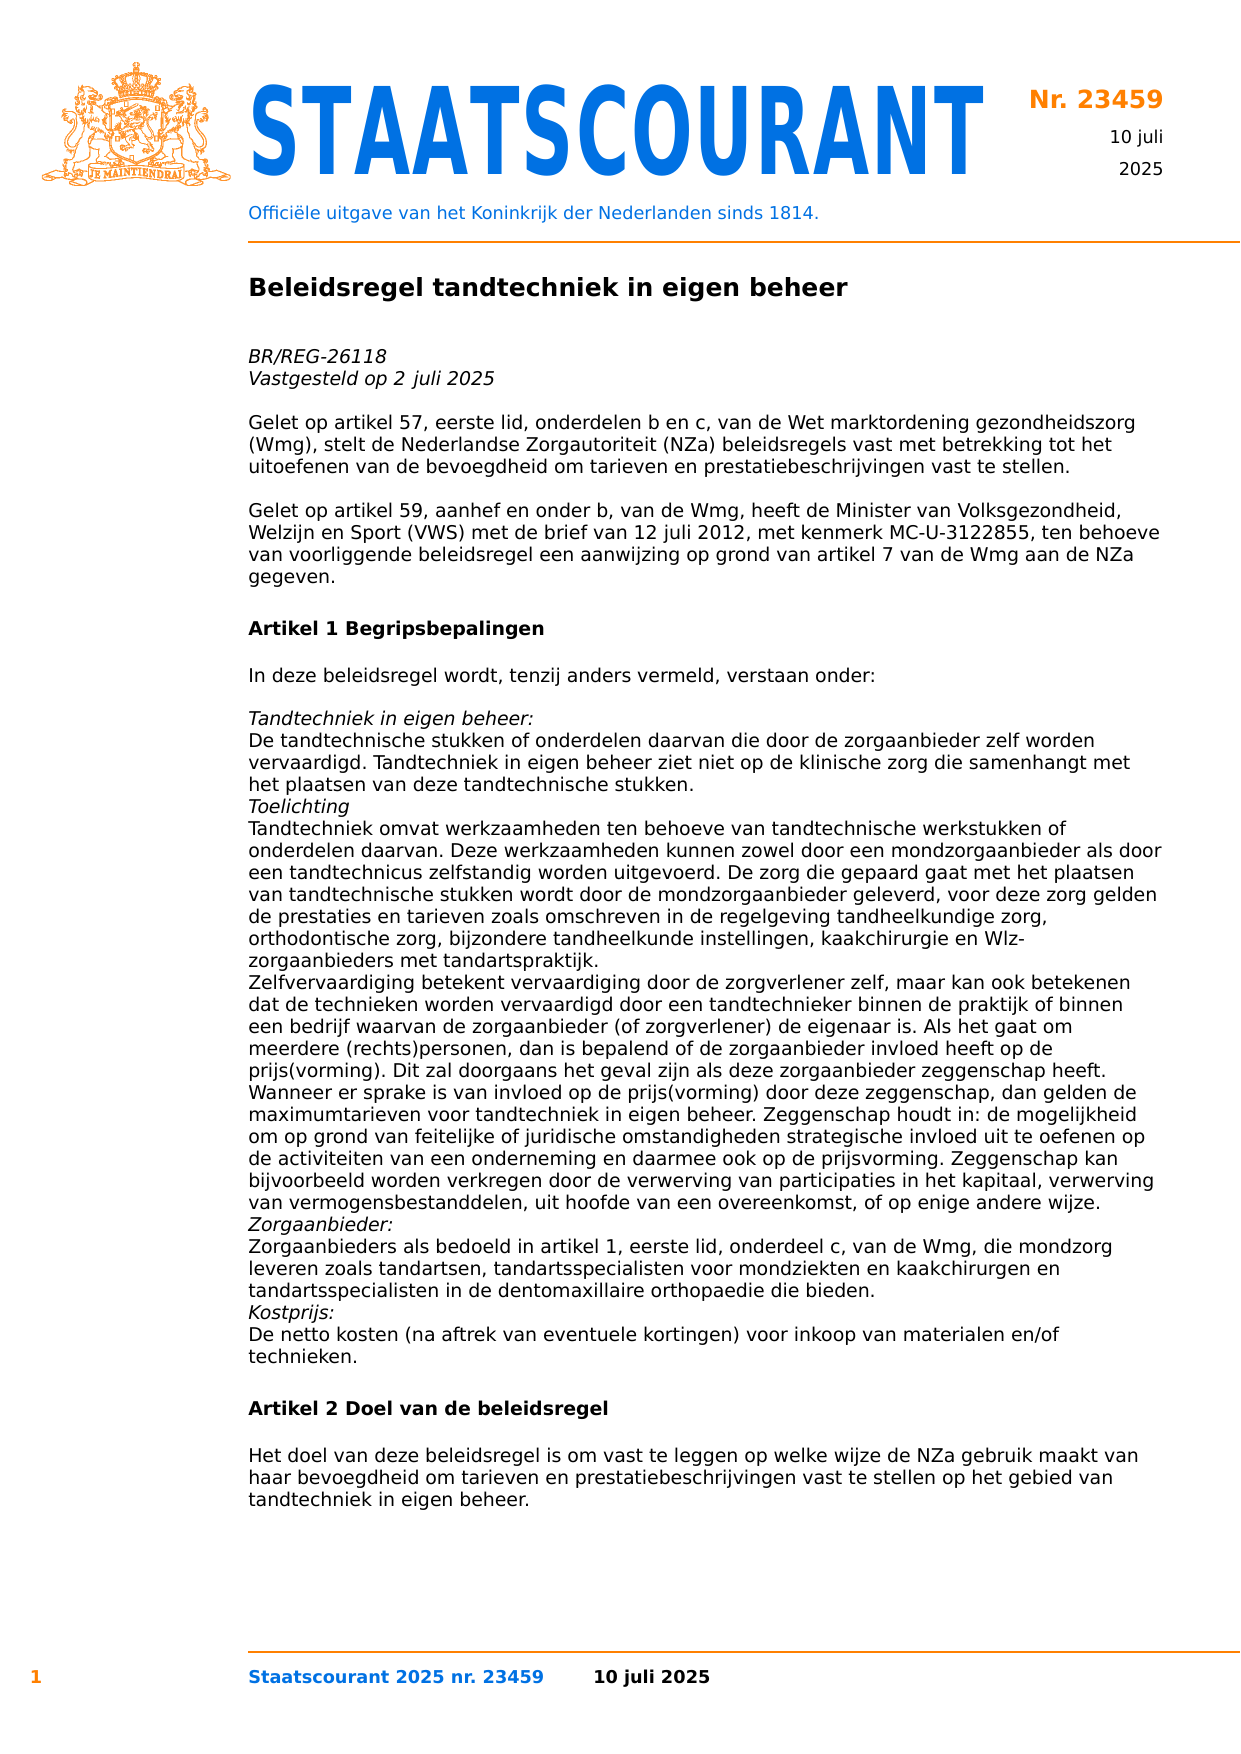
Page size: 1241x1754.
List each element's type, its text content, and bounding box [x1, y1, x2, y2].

text Zorgaanbieders als bedoeld in artikel 1, eerste lid, onderdeel c, van de Wmg, die mondzorg leveren zoals tandartsen, tandartsspecialisten voor mondziekten en kaakchirurgen en tandartsspecialisten in de dentomaxillaire orthopaedie die bieden. [248, 1236, 1163, 1302]
table_header Nr. 23459 [998, 62, 1240, 121]
table_header [25, 62, 248, 241]
text Gelet op artikel 57, eerste lid, onderdelen b en c, van de Wet marktordening gezondheidszorg (Wmg), stelt de Nederlandse Zorgautoriteit (NZa) beleidsregels vast met betrekking tot het uitoefenen van de bevoegdheid om tarieven en prestatiebeschrijvingen vast te stellen. [248, 412, 1163, 478]
subtitle Artikel 2 Doel van de beleidsregel [248, 1398, 1163, 1420]
text In deze beleidsregel wordt, tenzij anders vermeld, verstaan onder: [248, 664, 1163, 686]
table_header STAATSCOURANT [248, 62, 998, 203]
text Tandtechniek omvat werkzaamheden ten behoeve van tandtechnische werkstukken of onderdelen daarvan. Deze werkzaamheden kunnen zowel door een mondzorgaanbieder als door een tandtechnicus zelfstandig worden uitgevoerd. De zorg die gepaard gaat met het plaatsen van tandtechnische stukken wordt door de mondzorgaanbieder geleverd, voor deze zorg gelden de prestaties en tarieven zoals omschreven in de regelgeving tandheelkundige zorg, orthodontische zorg, bijzondere tandheelkunde instellingen, kaakchirurgie en Wlz-zorgaanbieders met tandartspraktijk. [248, 818, 1163, 972]
text Gelet op artikel 59, aanhef en onder b, van de Wmg, heeft de Minister van Volksgezondheid, Welzijn en Sport (VWS) met de brief van 12 juli 2012, met kenmerk MC-U-3122855, ten behoeve van voorliggende beleidsregel een aanwijzing op grond van artikel 7 van de Wmg aan de NZa gegeven. [248, 499, 1163, 587]
text De netto kosten (na aftrek van eventuele kortingen) voor inkoop van materialen en/of technieken. [248, 1324, 1163, 1368]
text BR/REG-26118 [248, 346, 1163, 368]
text Toelichting [248, 796, 1163, 818]
subtitle Beleidsregel tandtechniek in eigen beheer [248, 273, 1163, 302]
table_cell 2025 [998, 153, 1240, 203]
subtitle Artikel 1 Begripsbepalingen [248, 617, 1163, 639]
text Zelfvervaardiging betekent vervaardiging door de zorgverlener zelf, maar kan ook betekenen dat de technieken worden vervaardigd door een tandtechnieker binnen de praktijk of binnen een bedrijf waarvan de zorgaanbieder (of zorgverlener) de eigenaar is. Als het gaat om meerdere (rechts)personen, dan is bepalend of de zorgaanbieder invloed heeft op de prijs(vorming). Dit zal doorgaans het geval zijn als deze zorgaanbieder zeggenschap heeft. Wanneer er sprake is van invloed op de prijs(vorming) door deze zeggenschap, dan gelden de maximumtarieven voor tandtechniek in eigen beheer. Zeggenschap houdt in: de mogelijkheid om op grond van feitelijke of juridische omstandigheden strategische invloed uit te oefenen op de activiteiten van een onderneming en daarmee ook op de prijsvorming. Zeggenschap kan bijvoorbeeld worden verkregen door de verwerving van participaties in het kapitaal, verwerving van vermogensbestanddelen, uit hoofde van een overeenkomst, of op enige andere wijze. [248, 972, 1163, 1214]
table_cell 10 juli [998, 121, 1240, 153]
text Tandtechniek in eigen beheer: [248, 708, 1163, 730]
text De tandtechnische stukken of onderdelen daarvan die door de zorgaanbieder zelf worden vervaardigd. Tandtechniek in eigen beheer ziet niet op de klinische zorg die samenhangt met het plaatsen van deze tandtechnische stukken. [248, 730, 1163, 796]
text Vastgesteld op 2 juli 2025 [248, 368, 1163, 390]
text Het doel van deze beleidsregel is om vast te leggen op welke wijze de NZa gebruik maakt van haar bevoegdheid om tarieven en prestatiebeschrijvingen vast te stellen op het gebied van tandtechniek in eigen beheer. [248, 1445, 1163, 1511]
text Kostprijs: [248, 1302, 1163, 1324]
table_cell Officiële uitgave van het Koninkrijk der Nederlanden sinds 1814. [248, 203, 1240, 241]
picture [41, 62, 231, 186]
text Zorgaanbieder: [248, 1214, 1163, 1236]
